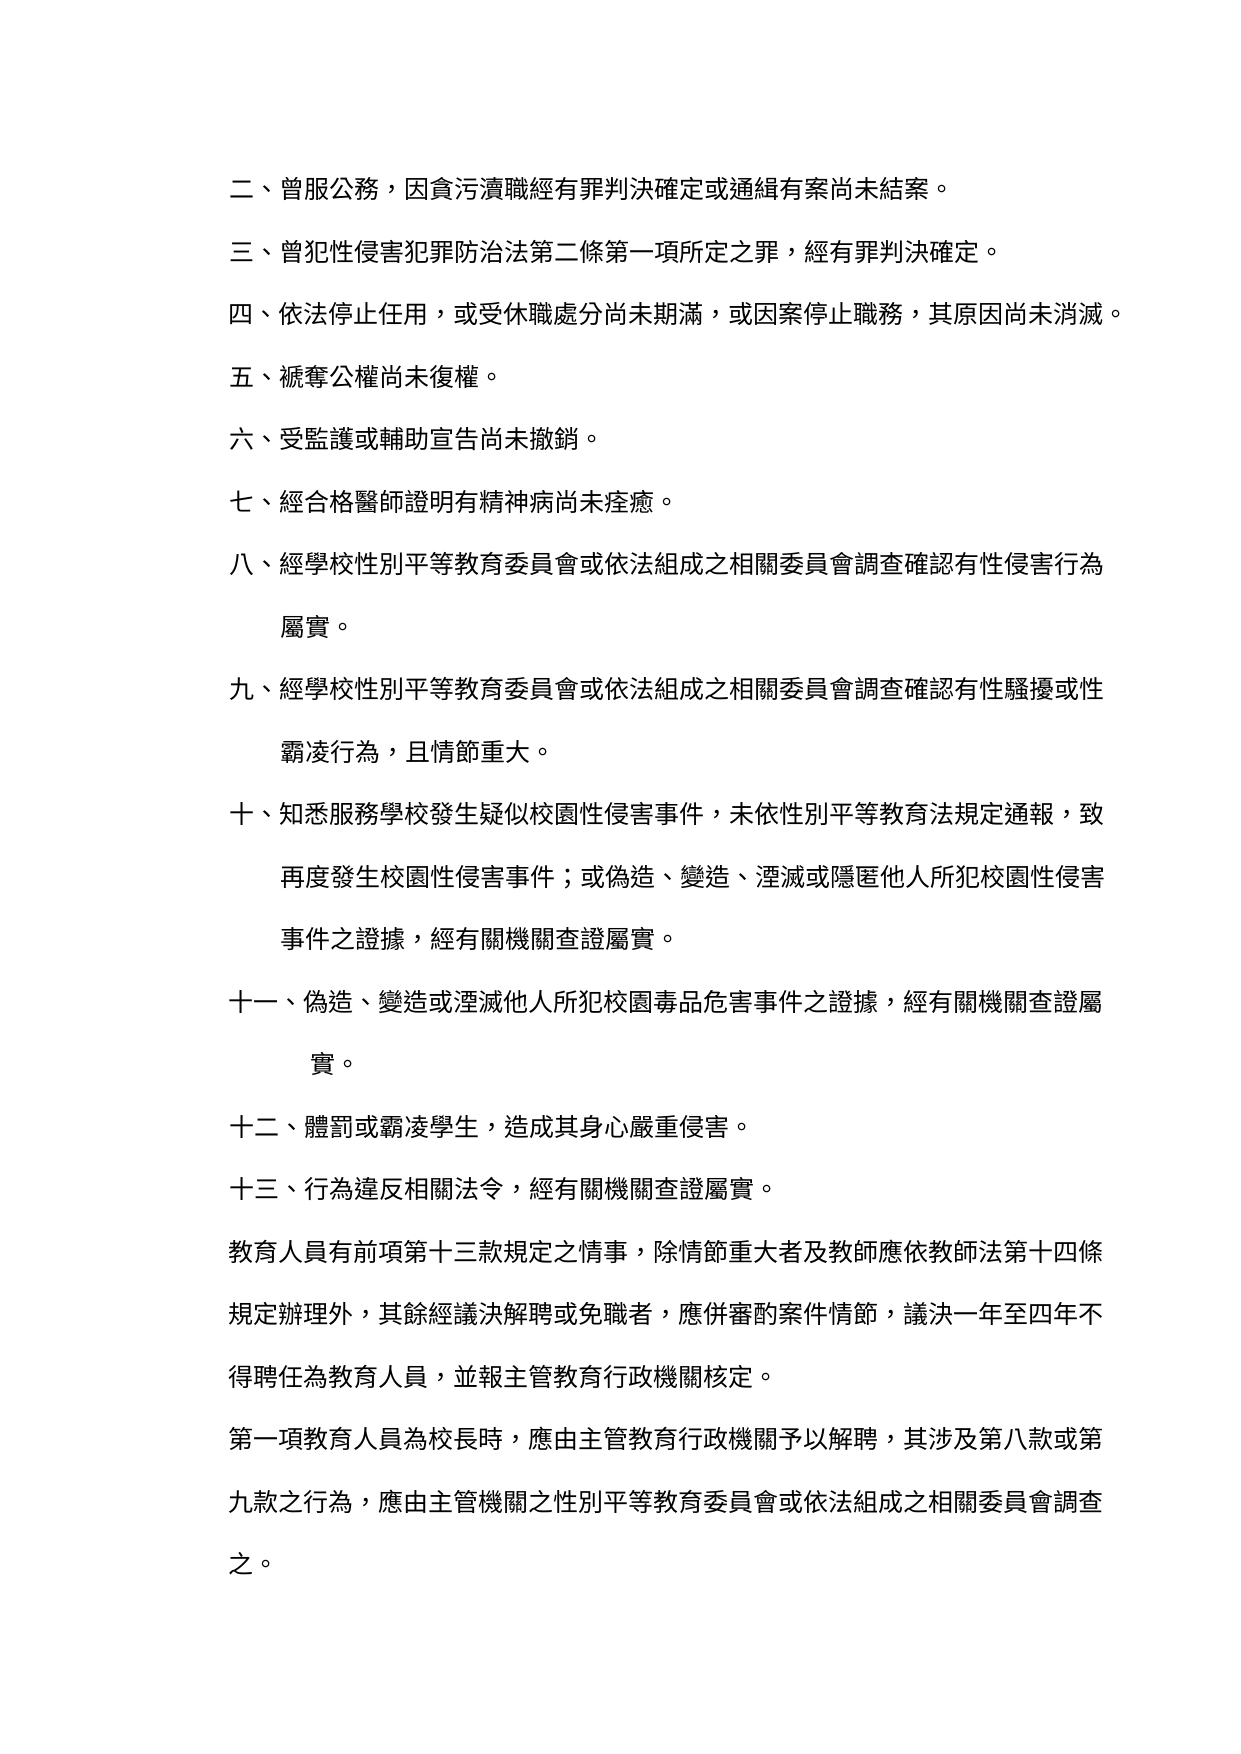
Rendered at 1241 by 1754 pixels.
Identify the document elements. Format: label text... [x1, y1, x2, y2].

text 九、經學校性別平等教育委員會或依法組成之相關委員會調查確認有性騷擾或性 霸凌行為，且情節重大。 [229, 646, 1122, 771]
text 五、褫奪公權尚未復權。 [118, 334, 1122, 396]
text 七、經合格醫師證明有精神病尚未痊癒。 [118, 459, 1122, 521]
text 十二、體罰或霸凌學生，造成其身心嚴重侵害。 [118, 1084, 1122, 1146]
text 二、曾服公務，因貪污瀆職經有罪判決確定或通緝有案尚未結案。 [118, 146, 1122, 209]
text 八、經學校性別平等教育委員會或依法組成之相關委員會調查確認有性侵害行為 屬實。 [229, 521, 1122, 646]
text 十三、行為違反相關法令，經有關機關查證屬實。 [118, 1146, 1122, 1209]
text 教育人員有前項第十三款規定之情事，除情節重大者及教師應依教師法第十四條規定辦理外，其餘經議決解聘或免職者，應併審酌案件情節，議決一年至四年不得聘任為教育人員，並報主管教育行政機關核定。 [229, 1209, 1122, 1396]
text 四、依法停止任用，或受休職處分尚未期滿，或因案停止職務，其原因尚未消滅。 [229, 271, 1122, 334]
text 十、知悉服務學校發生疑似校園性侵害事件，未依性別平等教育法規定通報，致再度發生校園性侵害事件；或偽造、變造、湮滅或隱匿他人所犯校園性侵害事件之證據，經有關機關查證屬實。 [229, 771, 1122, 959]
text 三、曾犯性侵害犯罪防治法第二條第一項所定之罪，經有罪判決確定。 [118, 209, 1122, 271]
text 十一、偽造、變造或湮滅他人所犯校園毒品危害事件之證據，經有關機關查證屬實。 [229, 959, 1122, 1084]
text 第一項教育人員為校長時，應由主管教育行政機關予以解聘，其涉及第八款或第九款之行為，應由主管機關之性別平等教育委員會或依法組成之相關委員會調查之。 [229, 1396, 1122, 1584]
text 六、受監護或輔助宣告尚未撤銷。 [118, 396, 1122, 459]
